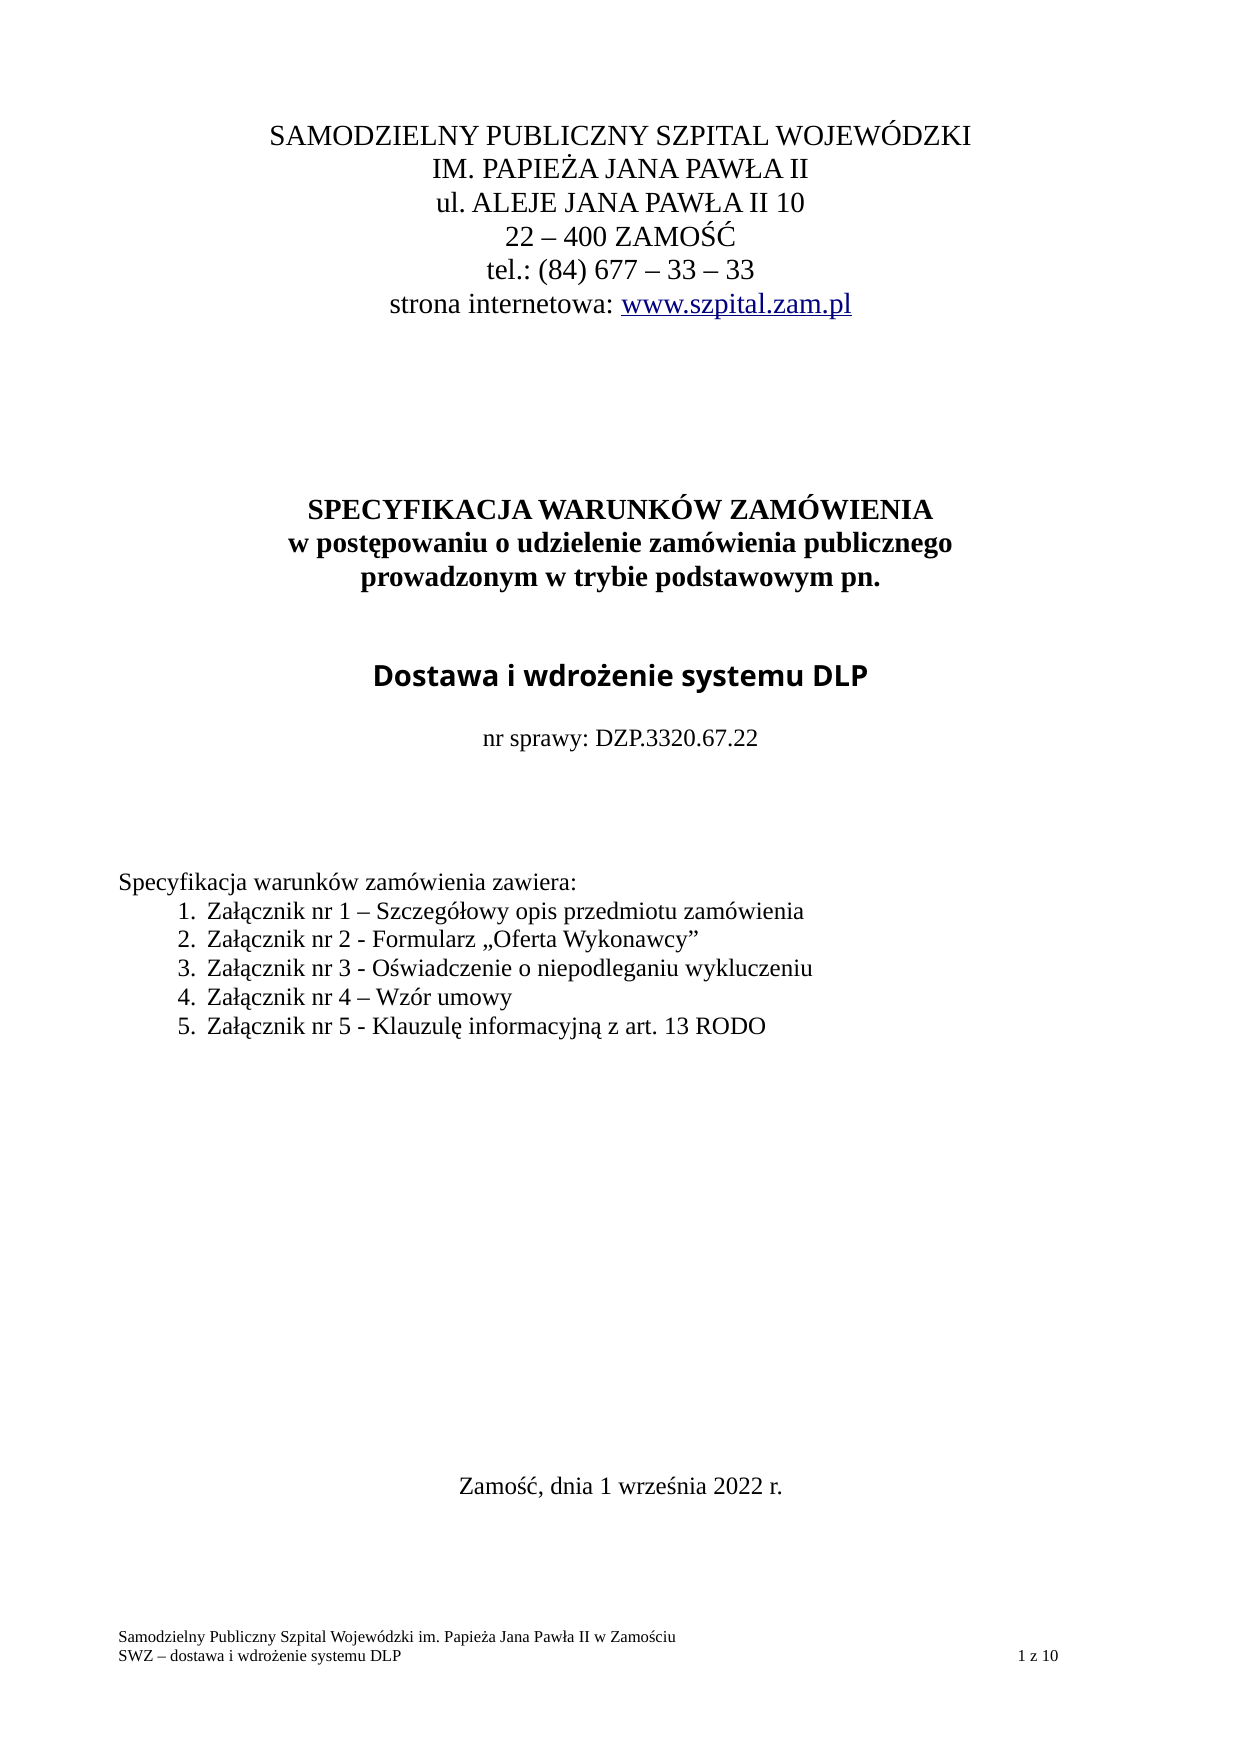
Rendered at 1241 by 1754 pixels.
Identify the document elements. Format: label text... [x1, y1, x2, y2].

list Załącznik nr 4 – Wzór umowy [177, 982, 1123, 1011]
text w postępowaniu o udzielenie zamówienia publicznego [118, 525, 1123, 559]
text prowadzonym w trybie podstawowym pn. [118, 559, 1123, 592]
text ul. ALEJE JANA PAWŁA II 10 [118, 185, 1123, 219]
text strona internetowa: www.szpital.zam.pl [118, 286, 1123, 319]
text SPECYFIKACJA WARUNKÓW ZAMÓWIENIA [118, 492, 1123, 525]
text Zamość, dnia 1 września 2022 r. [118, 1471, 1123, 1499]
list Załącznik nr 1 – Szczegółowy opis przedmiotu zamówienia [177, 896, 1123, 924]
text tel.: (84) 677 – 33 – 33 [118, 252, 1123, 286]
text nr sprawy: DZP.3320.67.22 [118, 723, 1123, 752]
list Załącznik nr 3 - Oświadczenie o niepodleganiu wykluczeniu [177, 953, 1123, 982]
text SAMODZIELNY PUBLICZNY SZPITAL WOJEWÓDZKI [118, 118, 1123, 152]
text Dostawa i wdrożenie systemu DLP [118, 655, 1123, 694]
list Załącznik nr 2 - Formularz „Oferta Wykonawcy” [177, 924, 1123, 953]
list Załącznik nr 5 - Klauzulę informacyjną z art. 13 RODO [177, 1011, 1123, 1039]
text 22 – 400 ZAMOŚĆ [118, 219, 1123, 252]
text IM. PAPIEŻA JANA PAWŁA II [118, 152, 1123, 185]
text Specyfikacja warunków zamówienia zawiera: [118, 867, 1123, 896]
